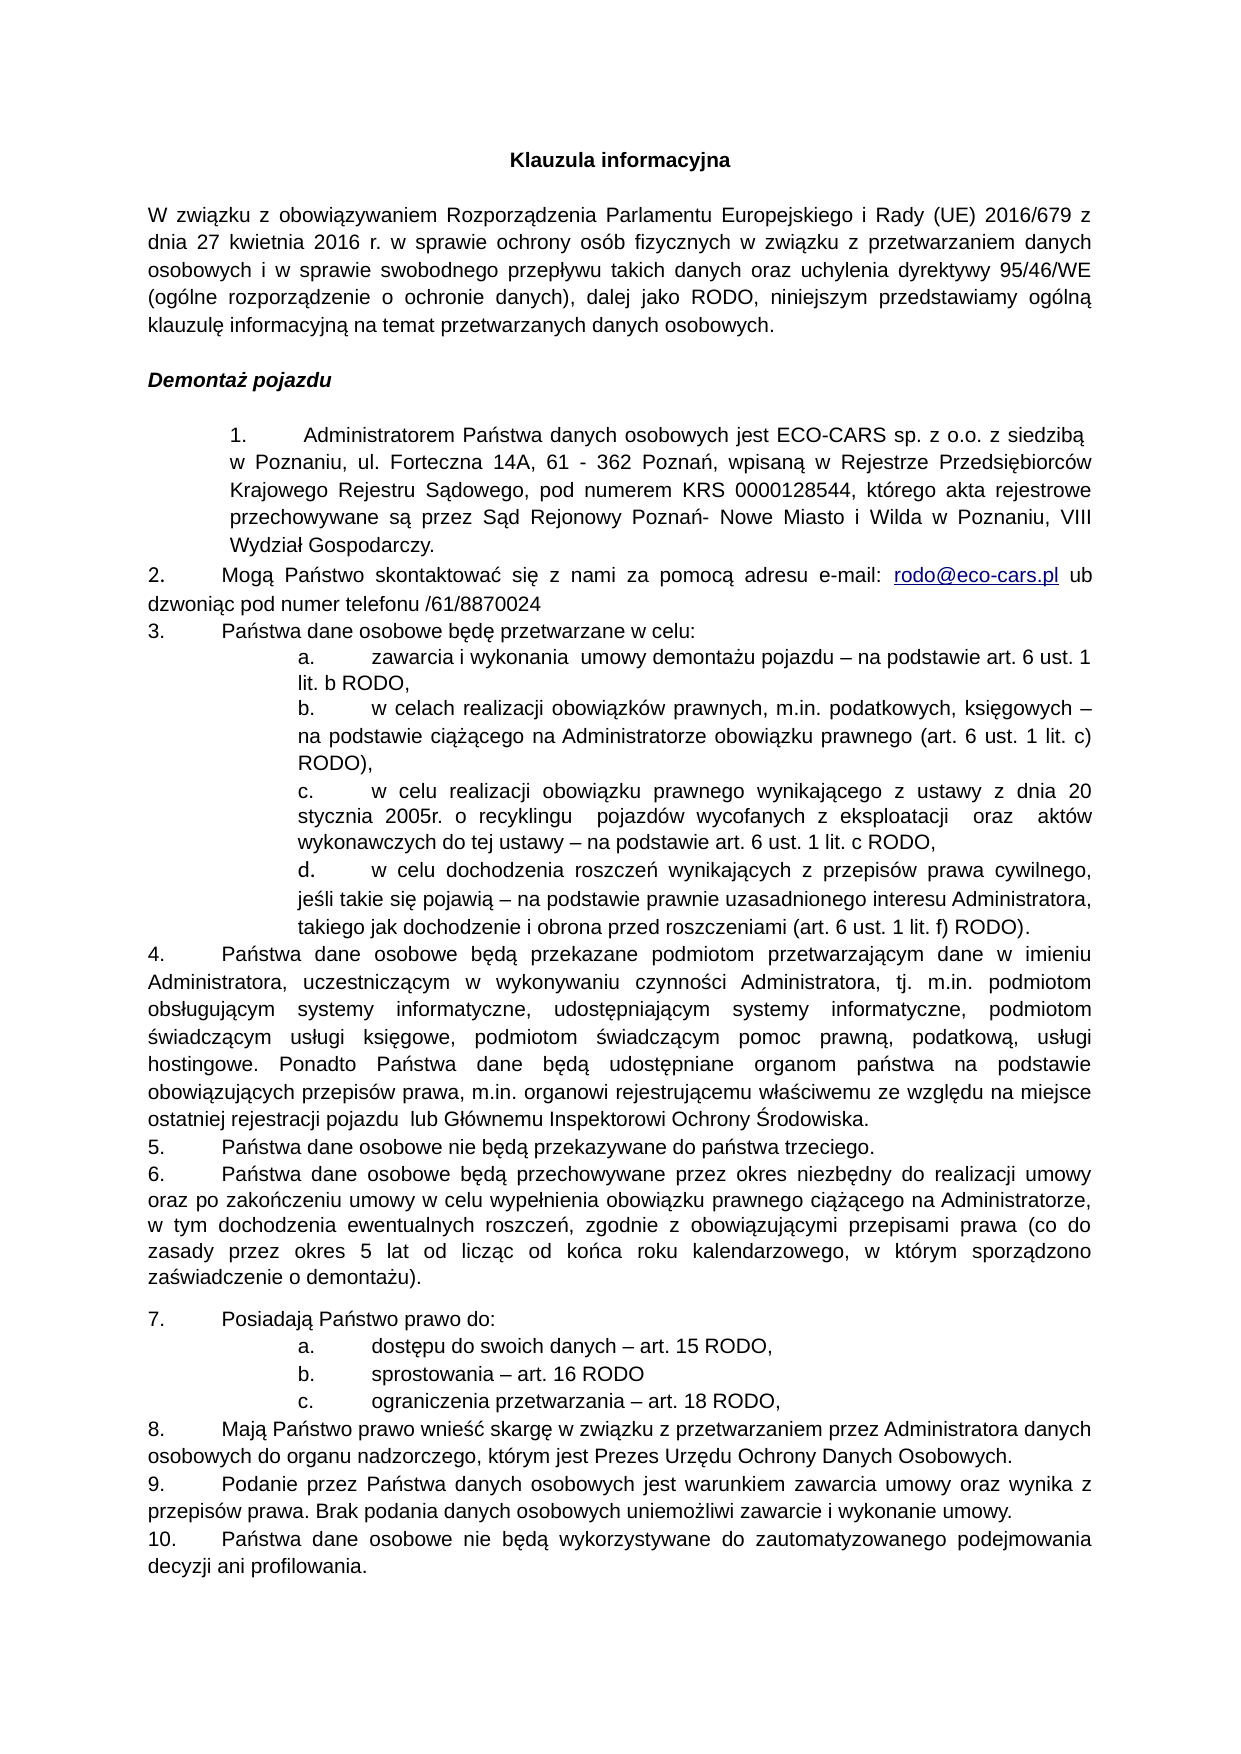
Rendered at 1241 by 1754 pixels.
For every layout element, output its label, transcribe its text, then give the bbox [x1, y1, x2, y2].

list Podanie przez Państwa danych osobowych jest warunkiem zawarcia umowy oraz wynika z przepisów prawa. Brak podania danych osobowych uniemożliwi zawarcie i wykonanie umowy. [148, 1472, 1093, 1523]
list Państwa dane osobowe nie będą przekazywane do państwa trzeciego. [148, 1134, 1093, 1158]
text Demontaż pojazdu [148, 368, 1093, 392]
text Klauzula informacyjna [148, 148, 1093, 172]
list sprostowania – art. 16 RODO [298, 1362, 1093, 1386]
list w celu realizacji obowiązku prawnego wynikającego z ustawy z dnia 20 stycznia 2005r. o recyklingu pojazdów wycofanych z eksploatacji oraz aktów wykonawczych do tej ustawy – na podstawie art. 6 ust. 1 lit. c RODO, [298, 778, 1093, 854]
list Państwa dane osobowe będą przechowywane przez okres niezbędny do realizacji umowy oraz po zakończeniu umowy w celu wypełnienia obowiązku prawnego ciążącego na Administratorze, w tym dochodzenia ewentualnych roszczeń, zgodnie z obowiązującymi przepisami prawa (co do zasady przez okres 5 lat od licząc od końca roku kalendarzowego, w którym sporządzono zaświadczenie o demontażu). [148, 1162, 1093, 1288]
list Państwa dane osobowe będę przetwarzane w celu: [148, 619, 1093, 643]
list Posiadają Państwo prawo do: [148, 1307, 1093, 1331]
list Administratorem Państwa danych osobowych jest ECO-CARS sp. z o.o. z siedzibą w Poznaniu, ul. Forteczna 14A, 61 - 362 Poznań, wpisaną w Rejestrze Przedsiębiorców Krajowego Rejestru Sądowego, pod numerem KRS 0000128544, którego akta rejestrowe przechowywane są przez Sąd Rejonowy Poznań- Nowe Miasto i Wilda w Poznaniu, VIII Wydział Gospodarczy. [229, 423, 1093, 557]
list w celu dochodzenia roszczeń wynikających z przepisów prawa cywilnego, jeśli takie się pojawią – na podstawie prawnie uzasadnionego interesu Administratora, takiego jak dochodzenie i obrona przed roszczeniami (art. 6 ust. 1 lit. f) RODO). [298, 855, 1093, 938]
list w celach realizacji obowiązków prawnych, m.in. podatkowych, księgowych – na podstawie ciążącego na Administratorze obowiązku prawnego (art. 6 ust. 1 lit. c) RODO), [298, 696, 1093, 775]
list zawarcia i wykonania umowy demontażu pojazdu – na podstawie art. 6 ust. 1 lit. b RODO, [298, 645, 1093, 694]
list Mogą Państwo skontaktować się z nami za pomocą adresu e-mail: rodo@eco-cars.pl ub dzwoniąc pod numer telefonu /61/8870024 [148, 560, 1093, 616]
text W związku z obowiązywaniem Rozporządzenia Parlamentu Europejskiego i Rady (UE) 2016/679 z dnia 27 kwietnia 2016 r. w sprawie ochrony osób fizycznych w związku z przetwarzaniem danych osobowych i w sprawie swobodnego przepływu takich danych oraz uchylenia dyrektywy 95/46/WE (ogólne rozporządzenie o ochronie danych), dalej jako RODO, niniejszym przedstawiamy ogólną klauzulę informacyjną na temat przetwarzanych danych osobowych. [148, 203, 1093, 337]
list Państwa dane osobowe nie będą wykorzystywane do zautomatyzowanego podejmowania decyzji ani profilowania. [148, 1527, 1093, 1578]
list Państwa dane osobowe będą przekazane podmiotom przetwarzającym dane w imieniu Administratora, uczestniczącym w wykonywaniu czynności Administratora, tj. m.in. podmiotom obsługującym systemy informatyczne, udostępniającym systemy informatyczne, podmiotom świadczącym usługi księgowe, podmiotom świadczącym pomoc prawną, podatkową, usługi hostingowe. Ponadto Państwa dane będą udostępniane organom państwa na podstawie obowiązujących przepisów prawa, m.in. organowi rejestrującemu właściwemu ze względu na miejsce ostatniej rejestracji pojazdu lub Głównemu Inspektorowi Ochrony Środowiska. [148, 942, 1093, 1131]
list ograniczenia przetwarzania – art. 18 RODO, [298, 1389, 1093, 1413]
list Mają Państwo prawo wnieść skargę w związku z przetwarzaniem przez Administratora danych osobowych do organu nadzorczego, którym jest Prezes Urzędu Ochrony Danych Osobowych. [148, 1417, 1093, 1468]
list dostępu do swoich danych – art. 15 RODO, [298, 1334, 1093, 1358]
